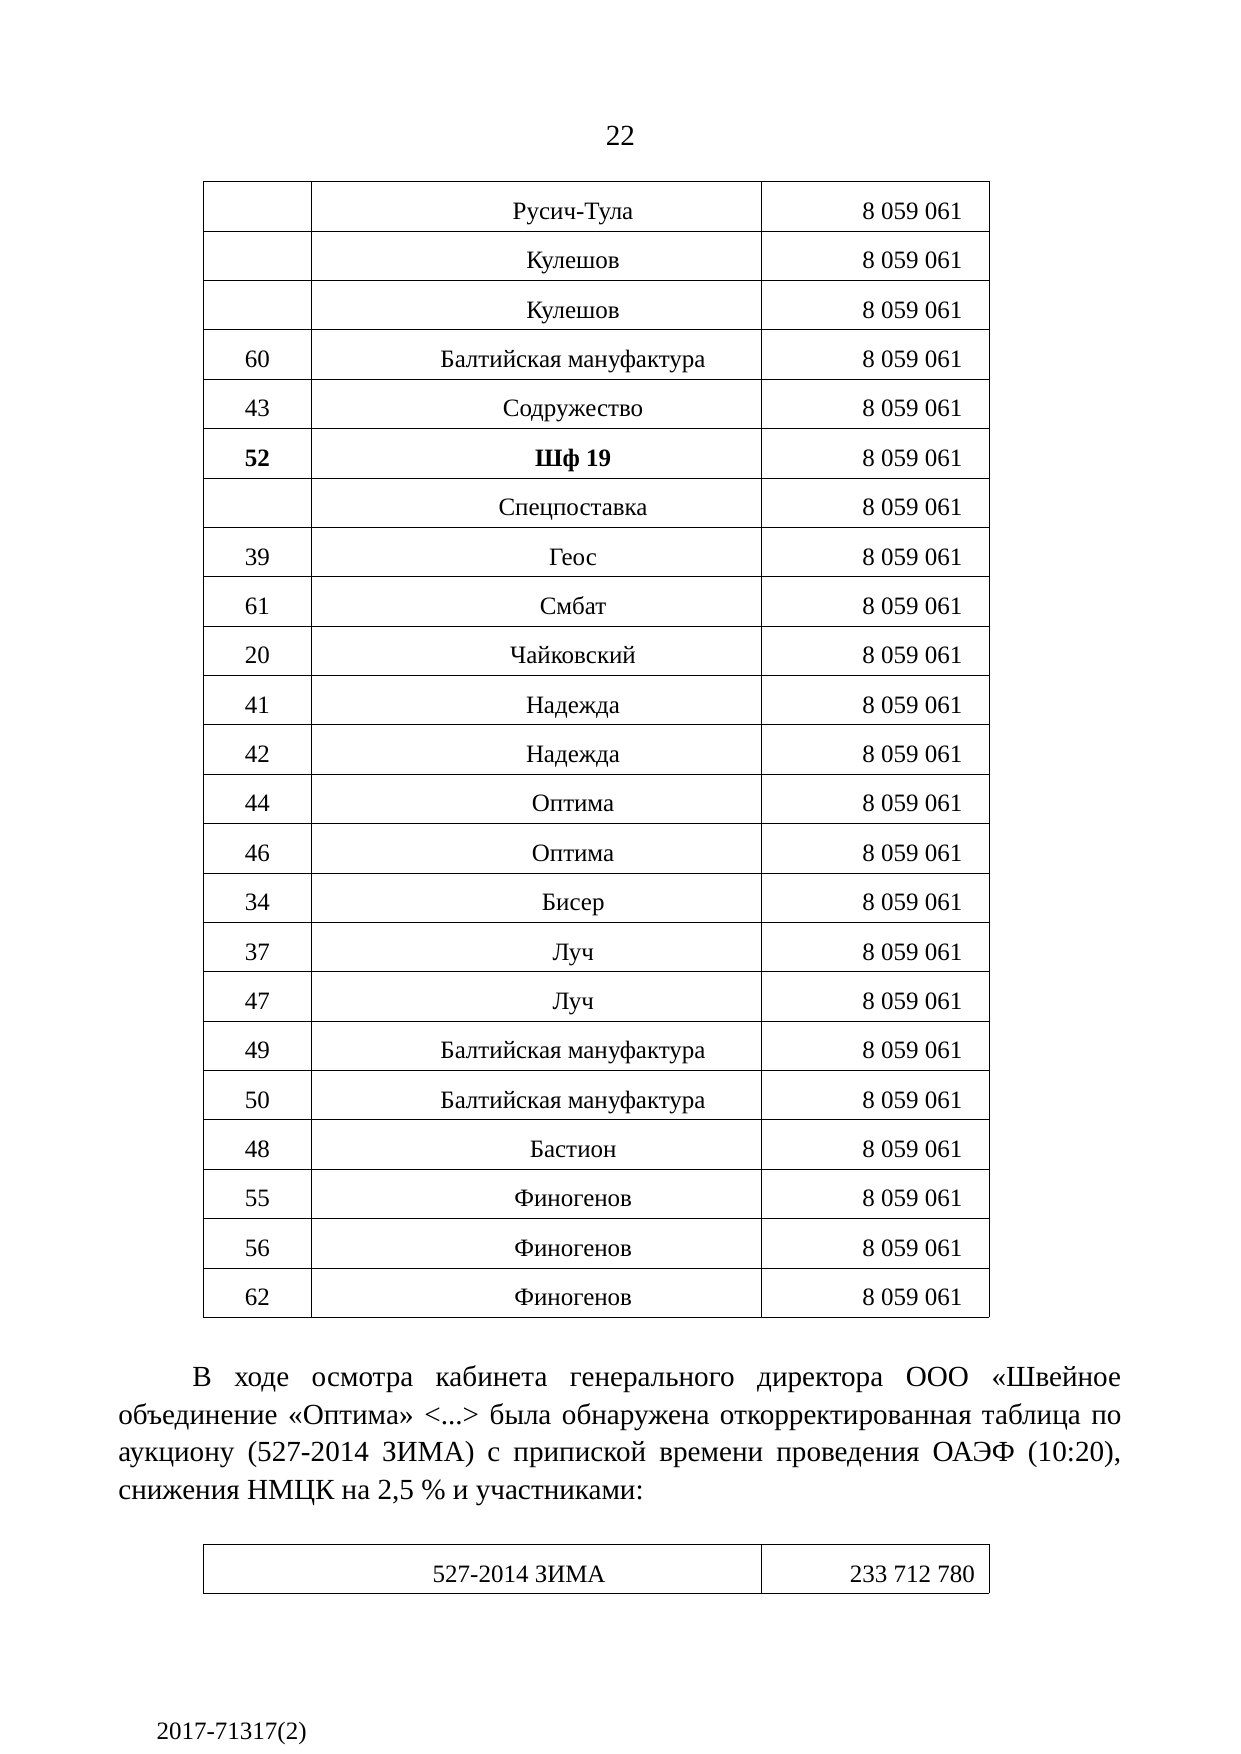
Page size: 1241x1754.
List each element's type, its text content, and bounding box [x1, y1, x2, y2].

table_cell 8 059 061 [762, 577, 989, 626]
table_cell 56 [204, 1219, 311, 1267]
table_cell [204, 281, 311, 329]
table_cell 62 [204, 1269, 311, 1317]
table_header 527-2014 ЗИМА [204, 1545, 761, 1593]
table_cell [204, 182, 311, 231]
table_cell 8 059 061 [762, 775, 989, 823]
table_cell Кулешов [312, 232, 761, 280]
table_cell 48 [204, 1120, 311, 1169]
table_cell 52 [204, 429, 311, 477]
table_cell Балтийская мануфактура [312, 1071, 761, 1119]
table_cell 39 [204, 528, 311, 576]
table_cell 42 [204, 725, 311, 774]
table_cell Чайковский [312, 627, 761, 675]
table_cell 49 [204, 1022, 311, 1070]
table_cell 41 [204, 676, 311, 724]
table_cell 50 [204, 1071, 311, 1119]
table_cell [204, 232, 311, 280]
table_cell 8 059 061 [762, 923, 989, 971]
table_cell 47 [204, 972, 311, 1021]
text В ходе осмотра кабинета генерального директора ООО «Швейное объединение «Оптима» <...> была обнаружена откорректированная таблица по аукциону (527-2014 ЗИМА) с припиской времени проведения ОАЭФ (10:20), снижения НМЦК на 2,5 % и участниками: [118, 1355, 1122, 1506]
table_cell 60 [204, 330, 311, 379]
table_cell 8 059 061 [762, 330, 989, 379]
table_cell 20 [204, 627, 311, 675]
table_cell 46 [204, 824, 311, 872]
table_cell Надежда [312, 676, 761, 724]
table_cell 8 059 061 [762, 1120, 989, 1169]
table_header 233 712 780 [762, 1545, 989, 1593]
table_cell 8 059 061 [762, 281, 989, 329]
table_cell Балтийская мануфактура [312, 1022, 761, 1070]
table_cell 37 [204, 923, 311, 971]
table_cell Геос [312, 528, 761, 576]
table_cell Луч [312, 923, 761, 971]
table_cell 8 059 061 [762, 676, 989, 724]
table_cell [204, 479, 311, 527]
table_cell Надежда [312, 725, 761, 774]
table_cell 34 [204, 874, 311, 922]
table_cell Финогенов [312, 1219, 761, 1267]
table_cell 61 [204, 577, 311, 626]
table_cell Бастион [312, 1120, 761, 1169]
table_cell 43 [204, 380, 311, 428]
table_cell 8 059 061 [762, 1170, 989, 1218]
table_cell 8 059 061 [762, 1219, 989, 1267]
table_cell 8 059 061 [762, 380, 989, 428]
table_cell 8 059 061 [762, 1071, 989, 1119]
table_cell 8 059 061 [762, 874, 989, 922]
table_cell Смбат [312, 577, 761, 626]
table_cell 55 [204, 1170, 311, 1218]
table_cell Спецпоставка [312, 479, 761, 527]
table_cell 8 059 061 [762, 1022, 989, 1070]
table_cell 8 059 061 [762, 725, 989, 774]
table_cell Содружество [312, 380, 761, 428]
table_cell Балтийская мануфактура [312, 330, 761, 379]
table_cell Бисер [312, 874, 761, 922]
table_cell 8 059 061 [762, 824, 989, 872]
table_cell 8 059 061 [762, 972, 989, 1021]
table_cell Луч [312, 972, 761, 1021]
table_cell 8 059 061 [762, 479, 989, 527]
table_cell 8 059 061 [762, 1269, 989, 1317]
table_cell Оптима [312, 824, 761, 872]
table_cell Финогенов [312, 1170, 761, 1218]
table_cell 44 [204, 775, 311, 823]
table_cell 8 059 061 [762, 627, 989, 675]
table_cell Оптима [312, 775, 761, 823]
table_cell Кулешов [312, 281, 761, 329]
table_cell 8 059 061 [762, 232, 989, 280]
table_cell Финогенов [312, 1269, 761, 1317]
table_cell Шф 19 [312, 429, 761, 477]
table_cell 8 059 061 [762, 182, 989, 231]
table_cell 8 059 061 [762, 429, 989, 477]
table_cell 8 059 061 [762, 528, 989, 576]
table_cell Русич-Тула [312, 182, 761, 231]
